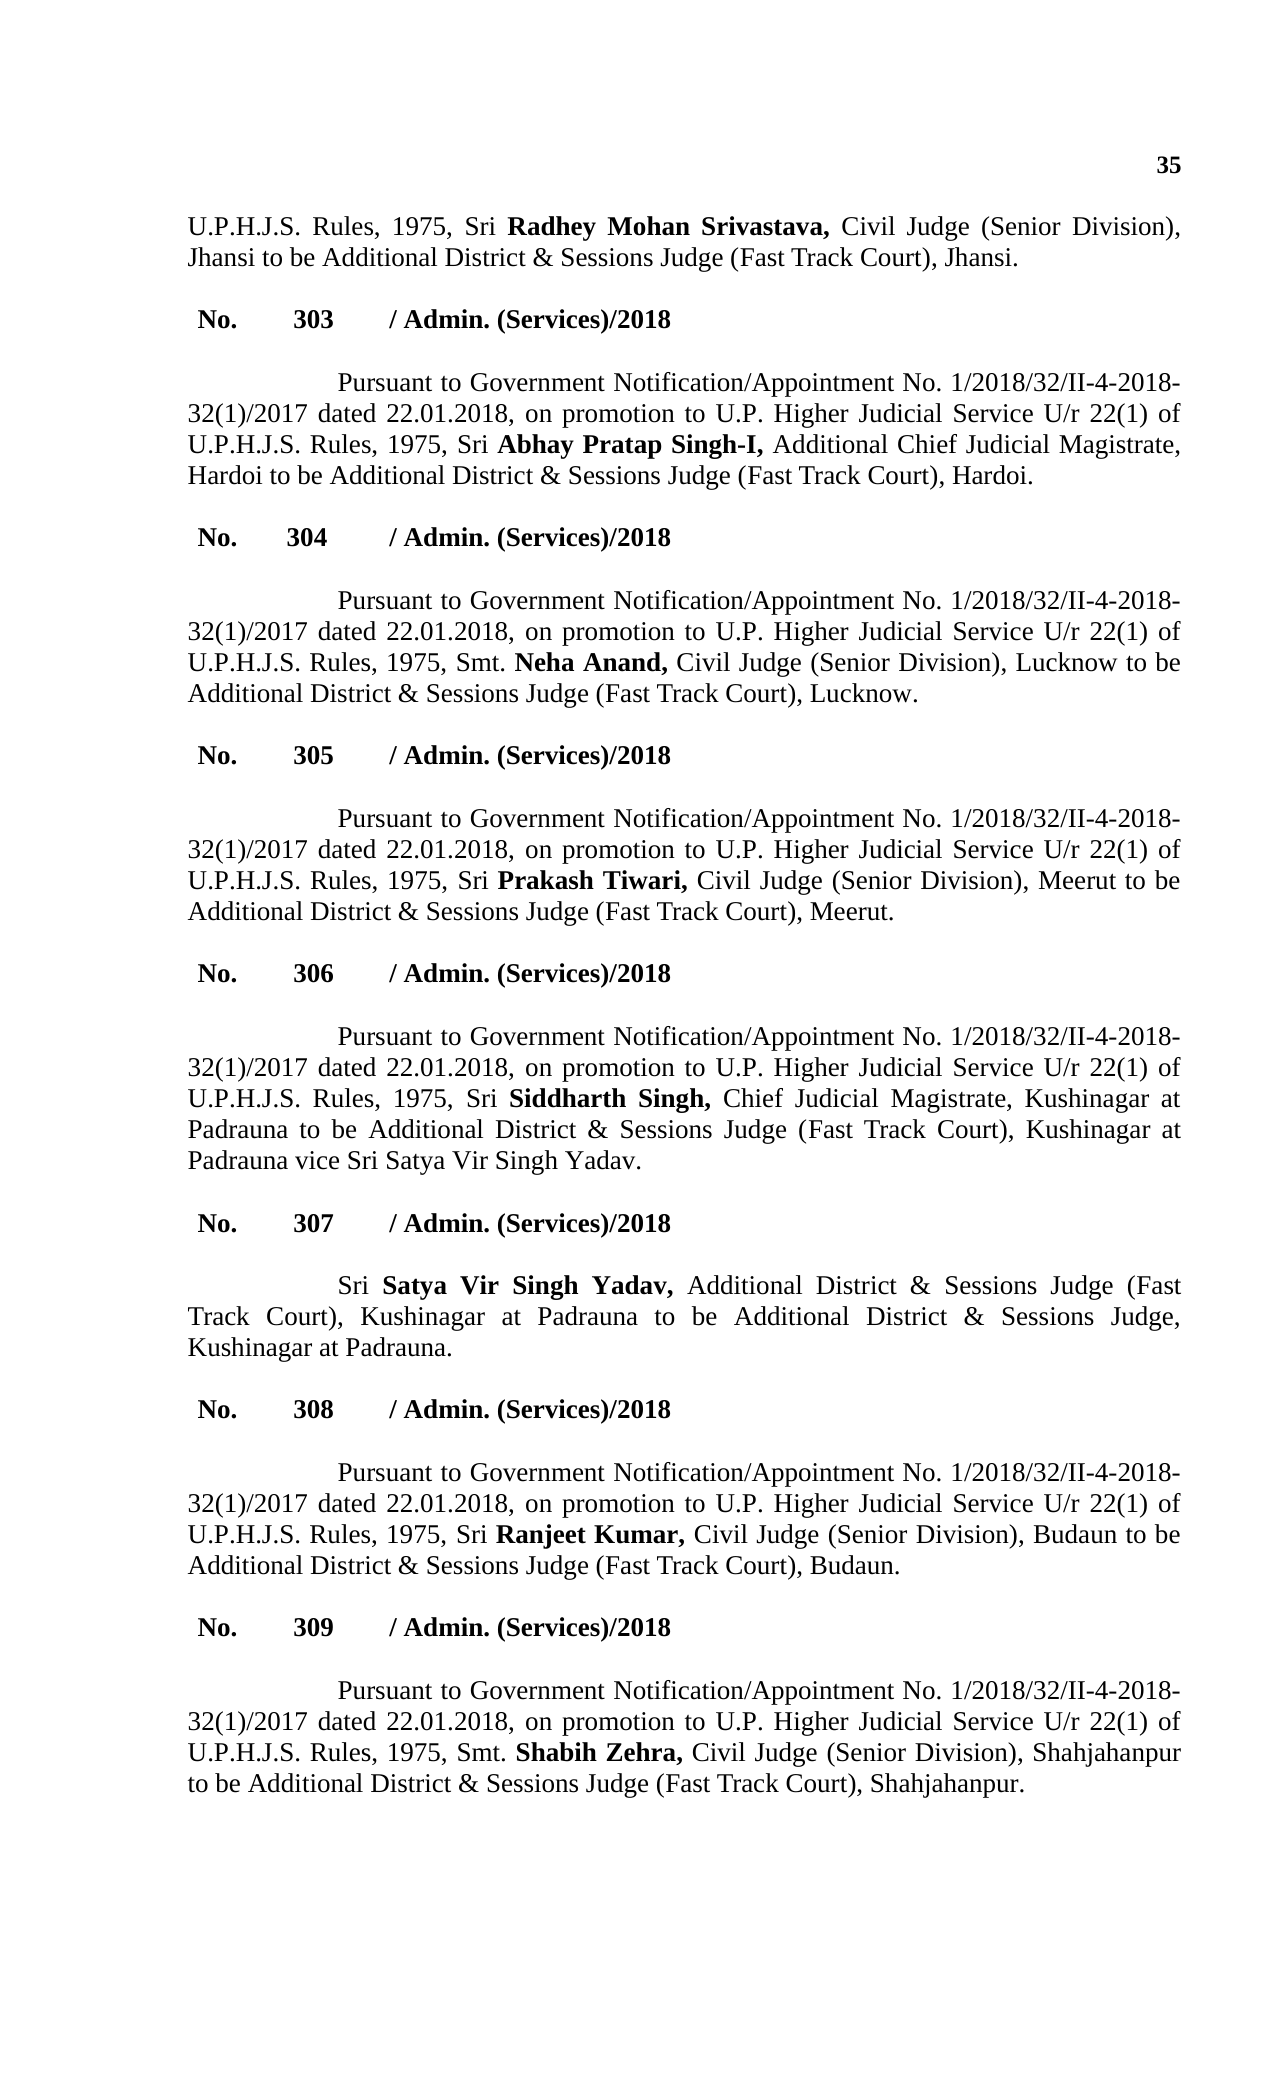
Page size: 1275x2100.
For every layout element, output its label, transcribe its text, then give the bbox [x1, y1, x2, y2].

text Pursuant to Government Notification/Appointment No. 1/2018/32/II-4-2018-32(1)/2017 dated 22.01.2018, on promotion to U.P. Higher Judicial Service U/r 22(1) of U.P.H.J.S. Rules, 1975, Sri Siddharth Singh, Chief Judicial Magistrate, Kushinagar at Padrauna to be Additional District & Sessions Judge (Fast Track Court), Kushinagar at Padrauna vice Sri Satya Vir Singh Yadav. [187, 1020, 1181, 1176]
table_header 303 [275, 304, 364, 334]
table_header 309 [275, 1612, 364, 1643]
table_header / Admin. (Services)/2018 [364, 304, 714, 334]
table_header 305 [275, 740, 364, 771]
table_header / Admin. (Services)/2018 [364, 1207, 714, 1238]
table_header No. [186, 1207, 275, 1238]
text U.P.H.J.S. Rules, 1975, Sri Radhey Mohan Srivastava, Civil Judge (Senior Division), Jhansi to be Additional District & Sessions Judge (Fast Track Court), Jhansi. [187, 210, 1181, 272]
text Pursuant to Government Notification/Appointment No. 1/2018/32/II-4-2018-32(1)/2017 dated 22.01.2018, on promotion to U.P. Higher Judicial Service U/r 22(1) of U.P.H.J.S. Rules, 1975, Sri Ranjeet Kumar, Civil Judge (Senior Division), Budaun to be Additional District & Sessions Judge (Fast Track Court), Budaun. [187, 1456, 1181, 1580]
table_header / Admin. (Services)/2018 [364, 1394, 714, 1425]
table_header / Admin. (Services)/2018 [364, 958, 714, 989]
table_header / Admin. (Services)/2018 [364, 740, 714, 771]
table_header 307 [275, 1207, 364, 1238]
table_header No. [186, 304, 275, 334]
table_header 306 [275, 958, 364, 989]
table_header No. [186, 958, 275, 989]
text Sri Satya Vir Singh Yadav, Additional District & Sessions Judge (Fast Track Court), Kushinagar at Padrauna to be Additional District & Sessions Judge, Kushinagar at Padrauna. [187, 1269, 1181, 1362]
table_header 308 [275, 1394, 364, 1425]
text Pursuant to Government Notification/Appointment No. 1/2018/32/II-4-2018-32(1)/2017 dated 22.01.2018, on promotion to U.P. Higher Judicial Service U/r 22(1) of U.P.H.J.S. Rules, 1975, Sri Abhay Pratap Singh-I, Additional Chief Judicial Magistrate, Hardoi to be Additional District & Sessions Judge (Fast Track Court), Hardoi. [187, 366, 1181, 490]
table_header No. [186, 1612, 275, 1643]
table_header 304 [275, 521, 364, 553]
text Pursuant to Government Notification/Appointment No. 1/2018/32/II-4-2018-32(1)/2017 dated 22.01.2018, on promotion to U.P. Higher Judicial Service U/r 22(1) of U.P.H.J.S. Rules, 1975, Smt. Shabih Zehra, Civil Judge (Senior Division), Shahjahanpur to be Additional District & Sessions Judge (Fast Track Court), Shahjahanpur. [187, 1674, 1181, 1798]
table_header No. [186, 1394, 275, 1425]
table_header / Admin. (Services)/2018 [364, 1612, 714, 1643]
table_header No. [186, 740, 275, 771]
text Pursuant to Government Notification/Appointment No. 1/2018/32/II-4-2018-32(1)/2017 dated 22.01.2018, on promotion to U.P. Higher Judicial Service U/r 22(1) of U.P.H.J.S. Rules, 1975, Smt. Neha Anand, Civil Judge (Senior Division), Lucknow to be Additional District & Sessions Judge (Fast Track Court), Lucknow. [187, 584, 1181, 708]
table_header No. [186, 521, 275, 553]
text Pursuant to Government Notification/Appointment No. 1/2018/32/II-4-2018-32(1)/2017 dated 22.01.2018, on promotion to U.P. Higher Judicial Service U/r 22(1) of U.P.H.J.S. Rules, 1975, Sri Prakash Tiwari, Civil Judge (Senior Division), Meerut to be Additional District & Sessions Judge (Fast Track Court), Meerut. [187, 802, 1181, 926]
table_header / Admin. (Services)/2018 [364, 521, 714, 553]
